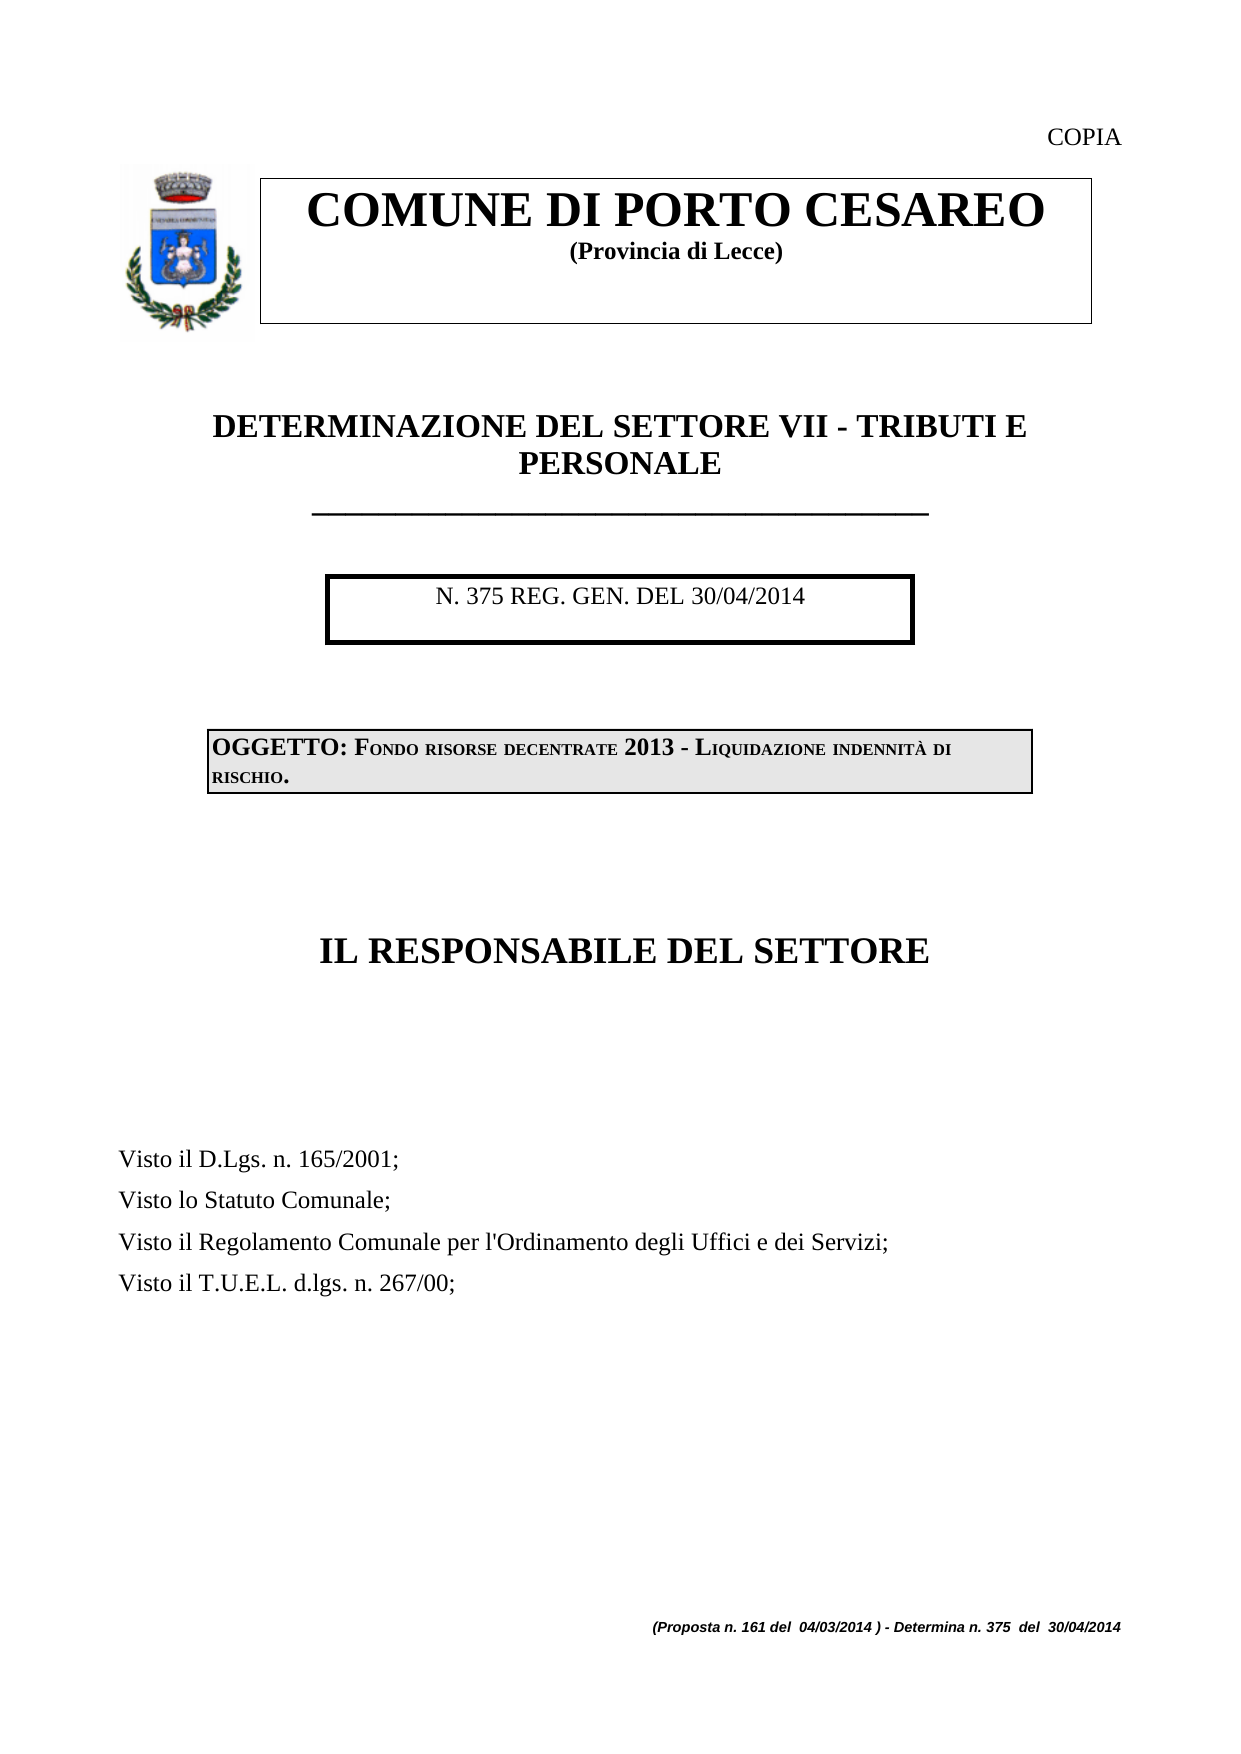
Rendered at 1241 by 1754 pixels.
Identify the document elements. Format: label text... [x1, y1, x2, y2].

text COMUNE DI PORTO CESAREO [261, 179, 1091, 233]
text OGGETTO: Fondo risorse decentrate 2013 - Liquidazione indennità di rischio. [209, 731, 1031, 792]
text DETERMINAZIONE DEL SETTORE VII - TRIBUTI E PERSONALE [118, 408, 1122, 481]
text Visto lo Statuto Comunale; [118, 1186, 1122, 1214]
text IL RESPONSABILE DEL SETTORE [118, 930, 1122, 971]
text Visto il Regolamento Comunale per l'Ordinamento degli Uffici e dei Servizi; [118, 1228, 1122, 1256]
text _____________________________________ [118, 481, 1122, 518]
text COPIA [118, 123, 1122, 150]
text Visto il T.U.E.L. d.lgs. n. 267/00; [118, 1269, 1122, 1297]
text N. 375 REG. GEN. DEL 30/04/2014 [330, 579, 910, 609]
text (Provincia di Lecce) [261, 233, 1091, 265]
text Visto il D.Lgs. n. 165/2001; [118, 1145, 1122, 1172]
